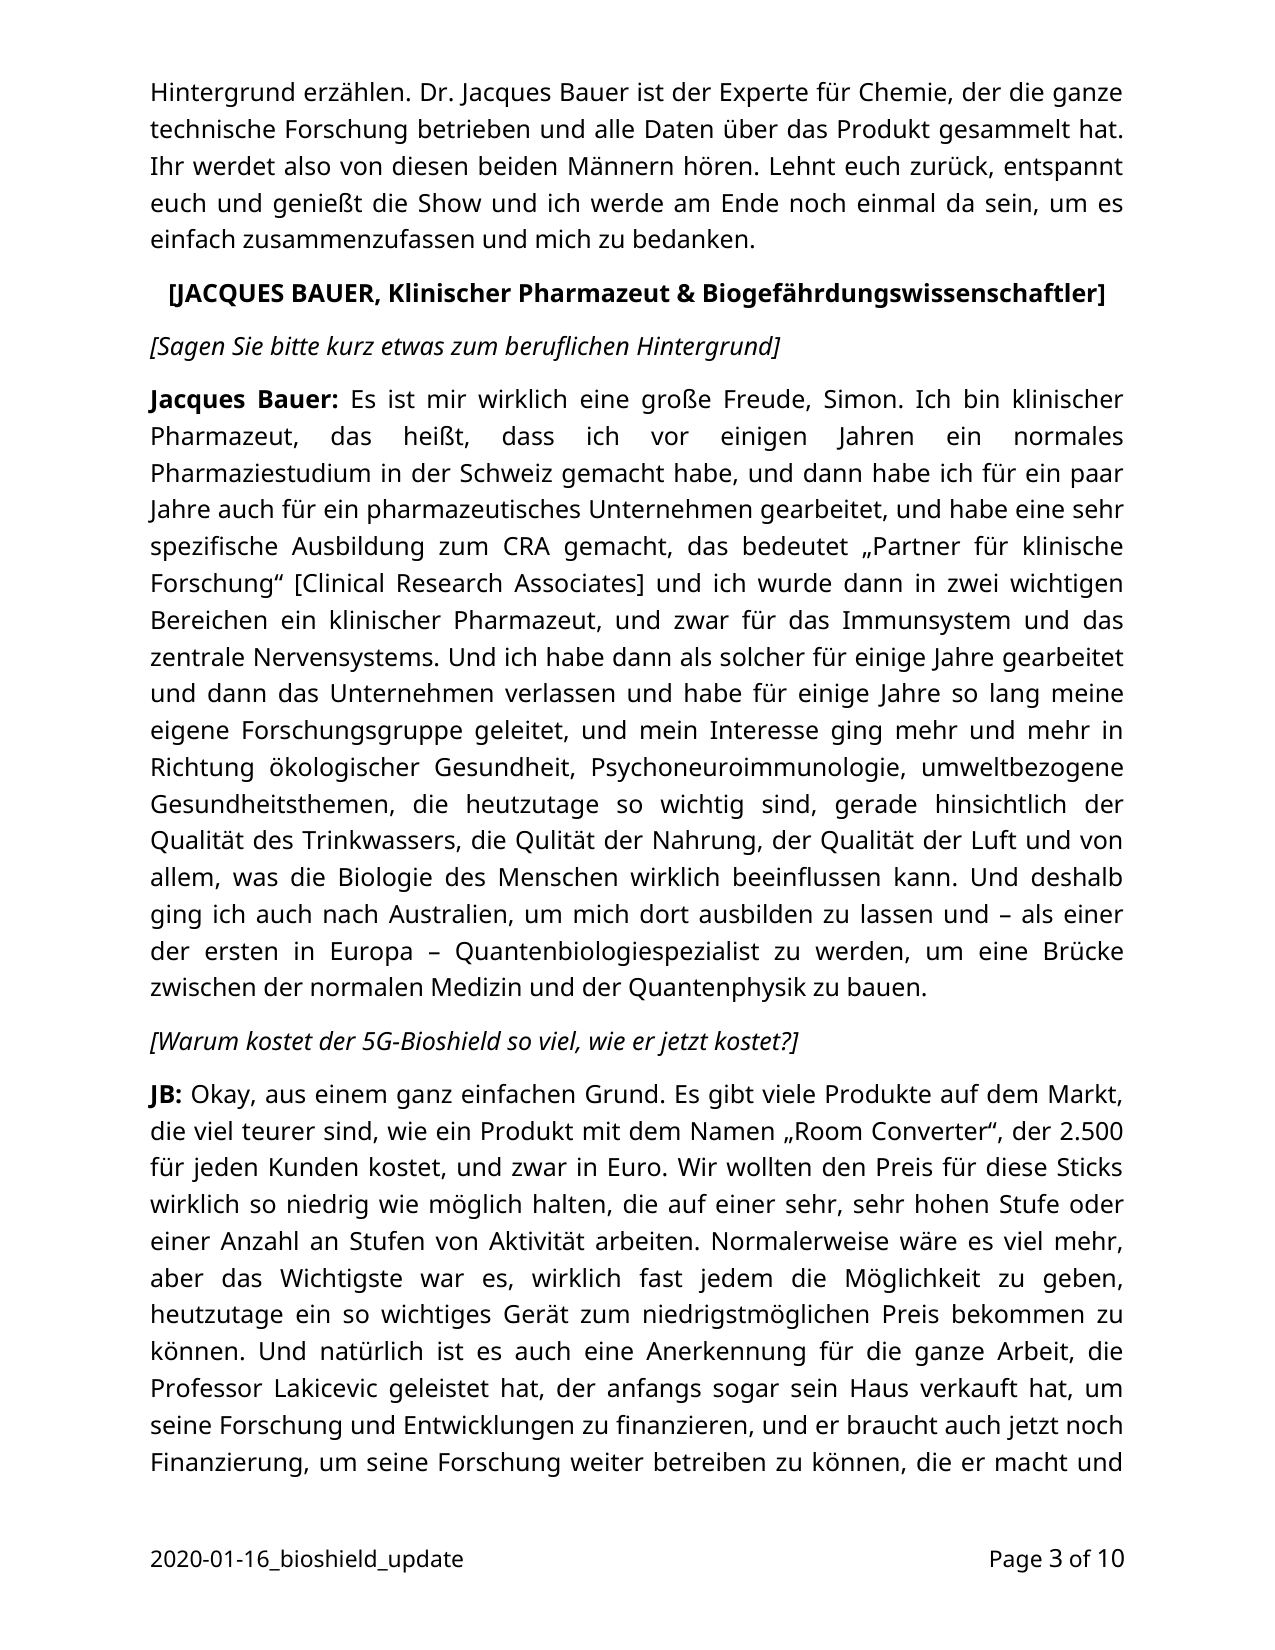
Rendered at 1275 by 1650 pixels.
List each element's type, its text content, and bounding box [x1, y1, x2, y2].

text Jacques Bauer: Es ist mir wirklich eine große Freude, Simon. Ich bin klinischer Pharmazeut, das heißt, dass ich vor einigen Jahren ein normales Pharmaziestudium in der Schweiz gemacht habe, und dann habe ich für ein paar Jahre auch für ein pharmazeutisches Unternehmen gearbeitet, und habe eine sehr spezifische Ausbildung zum CRA gemacht, das bedeutet „Partner für klinische Forschung“ [Clinical Research Associates] und ich wurde dann in zwei wichtigen Bereichen ein klinischer Pharmazeut, und zwar für das Immunsystem und das zentrale Nervensystems. Und ich habe dann als solcher für einige Jahre gearbeitet und dann das Unternehmen verlassen und habe für einige Jahre so lang meine eigene Forschungsgruppe geleitet, und mein Interesse ging mehr und mehr in Richtung ökologischer Gesundheit, Psychoneuroimmunologie, umweltbezogene Gesundheitsthemen, die heutzutage so wichtig sind, gerade hinsichtlich der Qualität des Trinkwassers, die Qulität der Nahrung, der Qualität der Luft und von allem, was die Biologie des Menschen wirklich beeinflussen kann. Und deshalb ging ich auch nach Australien, um mich dort ausbilden zu lassen und – als einer der ersten in Europa – Quantenbiologiespezialist zu werden, um eine Brücke zwischen der normalen Medizin und der Quantenphysik zu bauen. [150, 382, 1125, 1004]
text [Warum kostet der 5G-Bioshield so viel, wie er jetzt kostet?] [150, 1023, 1125, 1057]
text Hintergrund erzählen. Dr. Jacques Bauer ist der Experte für Chemie, der die ganze technische Forschung betrieben und alle Daten über das Produkt gesammelt hat. Ihr werdet also von diesen beiden Männern hören. Lehnt euch zurück, entspannt euch und genießt die Show und ich werde am Ende noch einmal da sein, um es einfach zusammenzufassen und mich zu bedanken. [150, 75, 1125, 256]
text [Sagen Sie bitte kurz etwas zum beruflichen Hintergrund] [150, 328, 1125, 363]
text JB: Okay, aus einem ganz einfachen Grund. Es gibt viele Produkte auf dem Markt, die viel teurer sind, wie ein Produkt mit dem Namen „Room Converter“, der 2.500 für jeden Kunden kostet, und zwar in Euro. Wir wollten den Preis für diese Sticks wirklich so niedrig wie möglich halten, die auf einer sehr, sehr hohen Stufe oder einer Anzahl an Stufen von Aktivität arbeiten. Normalerweise wäre es viel mehr, aber das Wichtigste war es, wirklich fast jedem die Möglichkeit zu geben, heutzutage ein so wichtiges Gerät zum niedrigstmöglichen Preis bekommen zu können. Und natürlich ist es auch eine Anerkennung für die ganze Arbeit, die Professor Lakicevic geleistet hat, der anfangs sogar sein Haus verkauft hat, um seine Forschung und Entwicklungen zu finanzieren, und er braucht auch jetzt noch Finanzierung, um seine Forschung weiter betreiben zu können, die er macht und [150, 1077, 1125, 1478]
text [JACQUES BAUER, Klinischer Pharmazeut & Biogefährdungswissenschaftler] [150, 275, 1125, 309]
